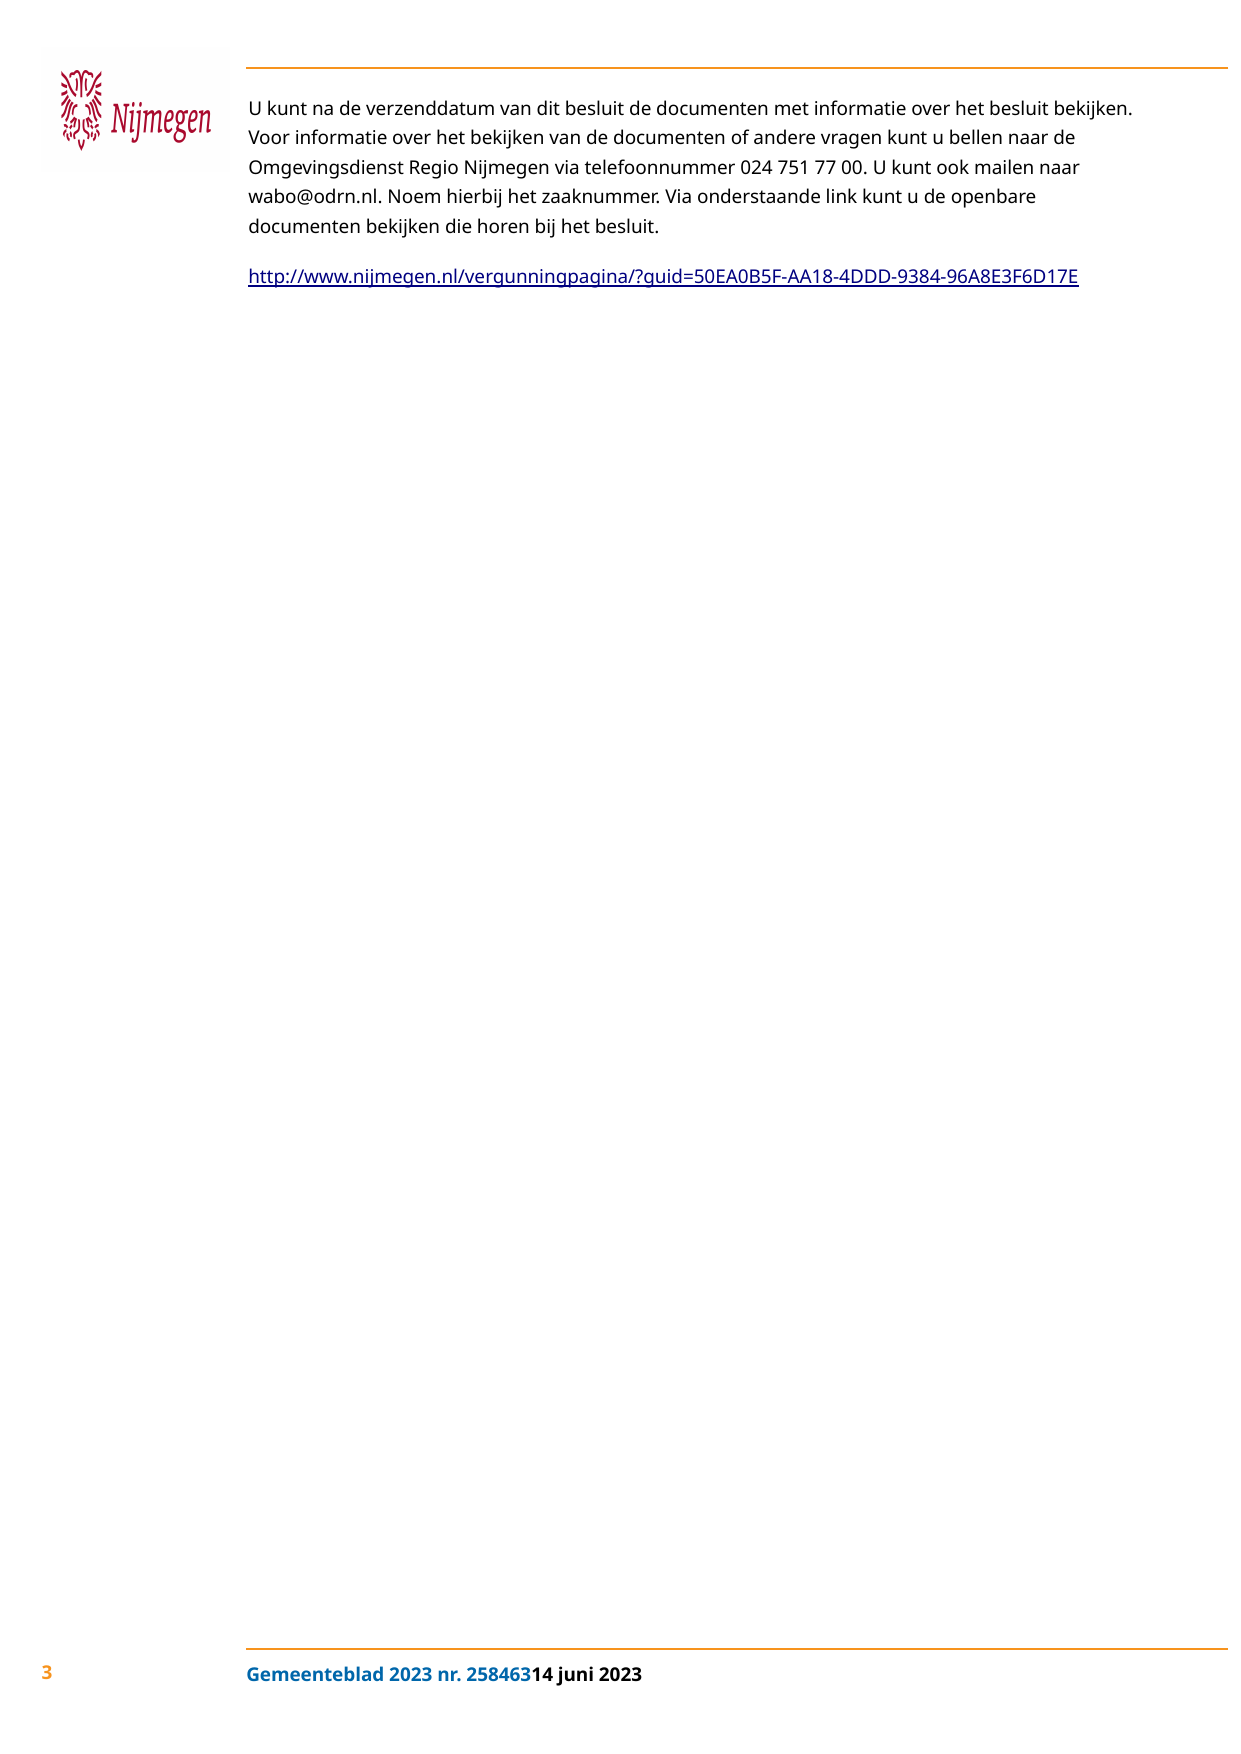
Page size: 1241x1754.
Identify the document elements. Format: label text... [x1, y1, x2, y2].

text U kunt na de verzenddatum van dit besluit de documenten met informatie over het besluit bekijken. Voor informatie over het bekijken van de documenten of andere vragen kunt u bellen naar de Omgevingsdienst Regio Nijmegen via telefoonnummer 024 751 77 00. U kunt ook mailen naar wabo@odrn.nl. Noem hierbij het zaaknummer. Via onderstaande link kunt u de openbare documenten bekijken die horen bij het besluit. [248, 95, 1152, 239]
text http://www.nijmegen.nl/vergunningpagina/?guid=50EA0B5F-AA18-4DDD-9384-96A8E3F6D17E [248, 263, 1152, 289]
picture [41, 47, 231, 172]
